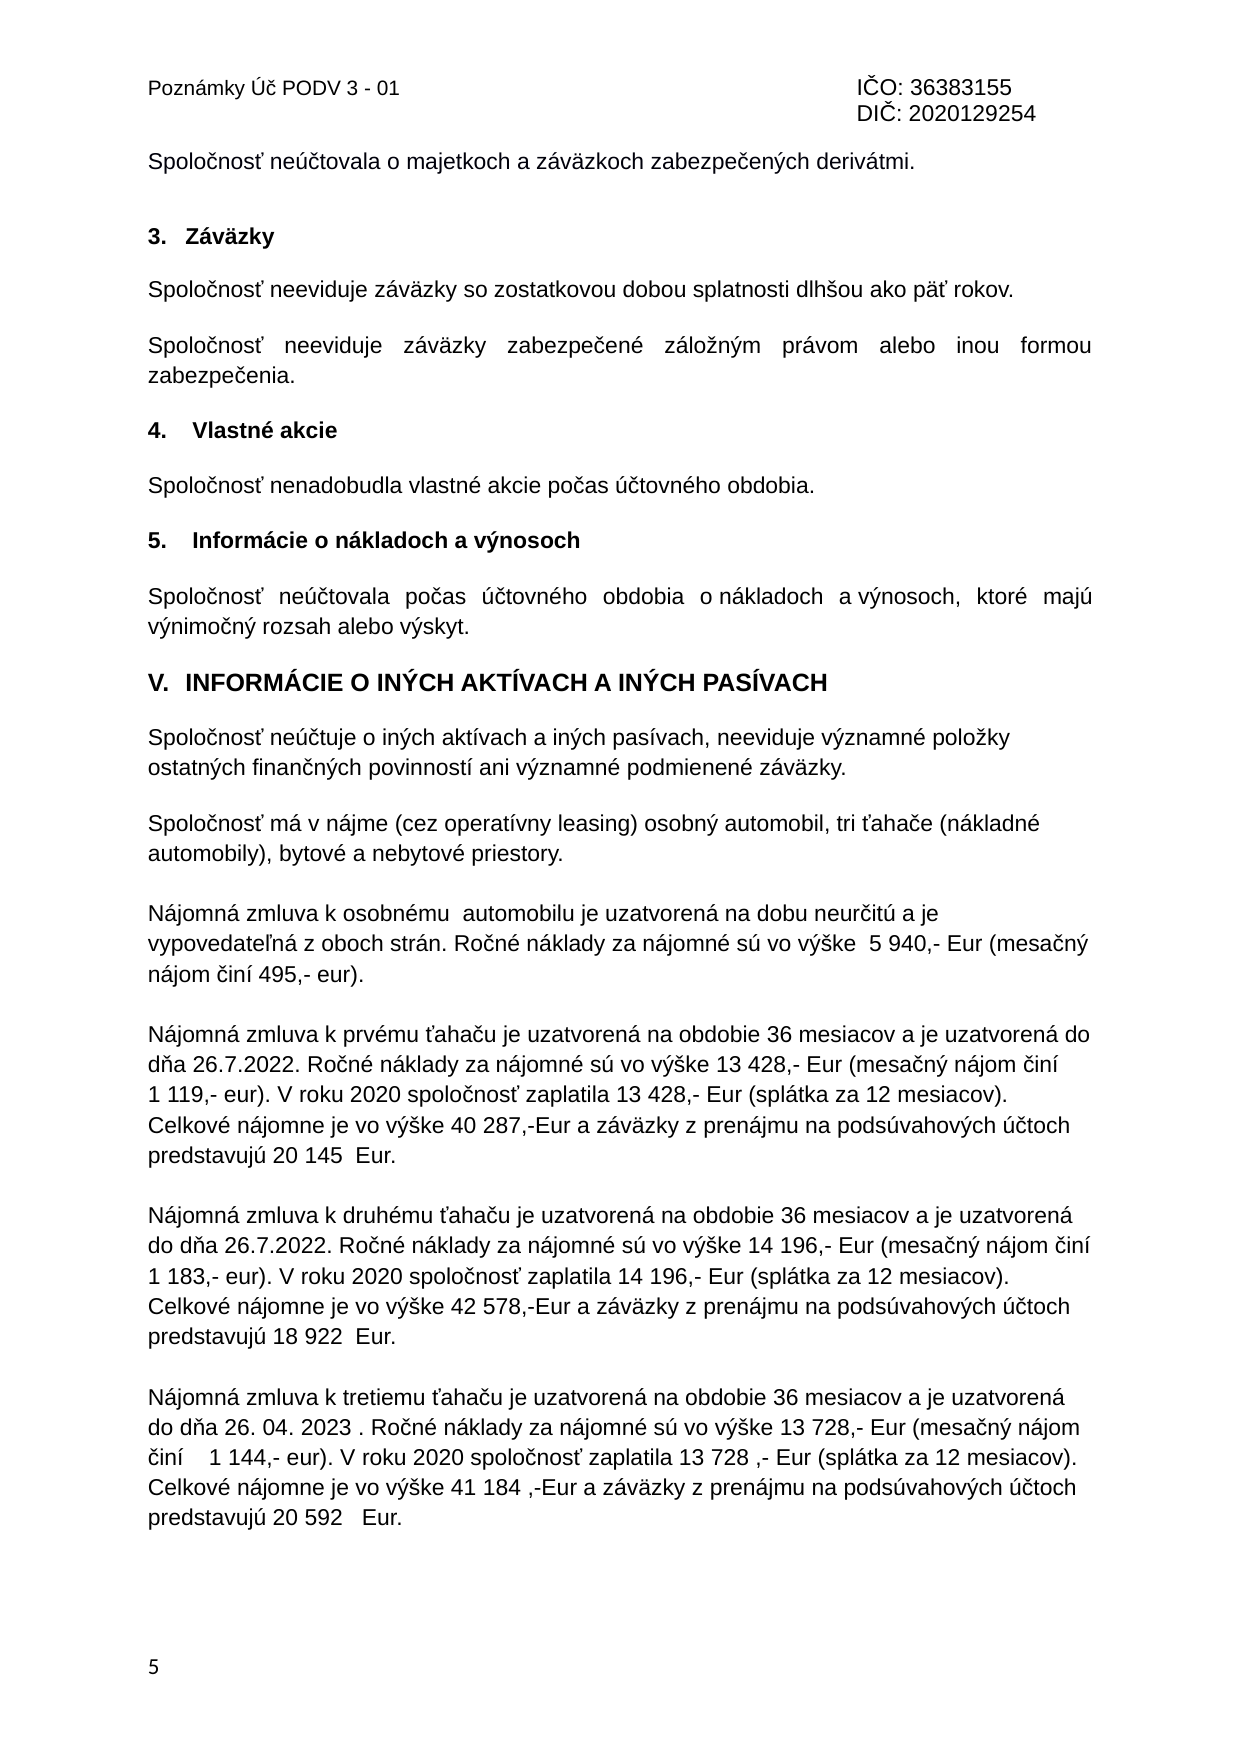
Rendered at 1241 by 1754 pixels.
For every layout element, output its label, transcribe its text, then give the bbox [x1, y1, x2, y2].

list Vlastné akcie [148, 417, 1092, 443]
text Spoločnosť neeviduje záväzky so zostatkovou dobou splatnosti dlhšou ako päť rokov. [148, 276, 1092, 303]
text Nájomná zmluva k tretiemu ťahaču je uzatvorená na obdobie 36 mesiacov a je uzatvorená do dňa 26. 04. 2023 . Ročné náklady za nájomné sú vo výške 13 728,- Eur (mesačný nájom činí 1 144,- eur). V roku 2020 spoločnosť zaplatila 13 728 ,- Eur (splátka za 12 mesiacov). Celkové nájomne je vo výške 41 184 ,-Eur a záväzky z prenájmu na podsúvahových účtoch predstavujú 20 592 Eur. [148, 1383, 1092, 1531]
text Nájomná zmluva k prvému ťahaču je uzatvorená na obdobie 36 mesiacov a je uzatvorená do dňa 26.7.2022. Ročné náklady za nájomné sú vo výške 13 428,- Eur (mesačný nájom činí 1 119,- eur). V roku 2020 spoločnosť zaplatila 13 428,- Eur (splátka za 12 mesiacov). Celkové nájomne je vo výške 40 287,-Eur a záväzky z prenájmu na podsúvahových účtoch predstavujú 20 145 Eur. [148, 1021, 1092, 1168]
subtitle Spoločnosť neúčtovala o majetkoch a záväzkoch zabezpečených derivátmi. [148, 148, 1092, 174]
text Spoločnosť neeviduje záväzky zabezpečené záložným právom alebo inou formou zabezpečenia. [148, 332, 1092, 388]
text Spoločnosť má v nájme (cez operatívny leasing) osobný automobil, tri ťahače (nákladné automobily), bytové a nebytové priestory. [148, 809, 1092, 866]
text Spoločnosť neúčtuje o iných aktívach a iných pasívach, neeviduje významné položky ostatných finančných povinností ani významné podmienené záväzky. [148, 724, 1092, 781]
text Spoločnosť nenadobudla vlastné akcie počas účtovného obdobia. [148, 472, 1092, 499]
subtitle Záväzky [148, 223, 1092, 249]
text Spoločnosť neúčtovala počas účtovného obdobia o nákladoch a výnosoch, ktoré majú výnimočný rozsah alebo výskyt. [148, 583, 1092, 639]
subtitle INFORMÁCIE O INÝCH AKTÍVACH A INÝCH PASÍVACH [148, 668, 1092, 697]
text Nájomná zmluva k osobnému automobilu je uzatvorená na dobu neurčitú a je vypovedateľná z oboch strán. Ročné náklady za nájomné sú vo výške 5 940,- Eur (mesačný nájom činí 495,- eur). [148, 900, 1092, 987]
text Nájomná zmluva k druhému ťahaču je uzatvorená na obdobie 36 mesiacov a je uzatvorená do dňa 26.7.2022. Ročné náklady za nájomné sú vo výške 14 196,- Eur (mesačný nájom činí 1 183,- eur). V roku 2020 spoločnosť zaplatila 14 196,- Eur (splátka za 12 mesiacov). Celkové nájomne je vo výške 42 578,-Eur a záväzky z prenájmu na podsúvahových účtoch predstavujú 18 922 Eur. [148, 1202, 1092, 1349]
list Informácie o nákladoch a výnosoch [148, 527, 1092, 554]
